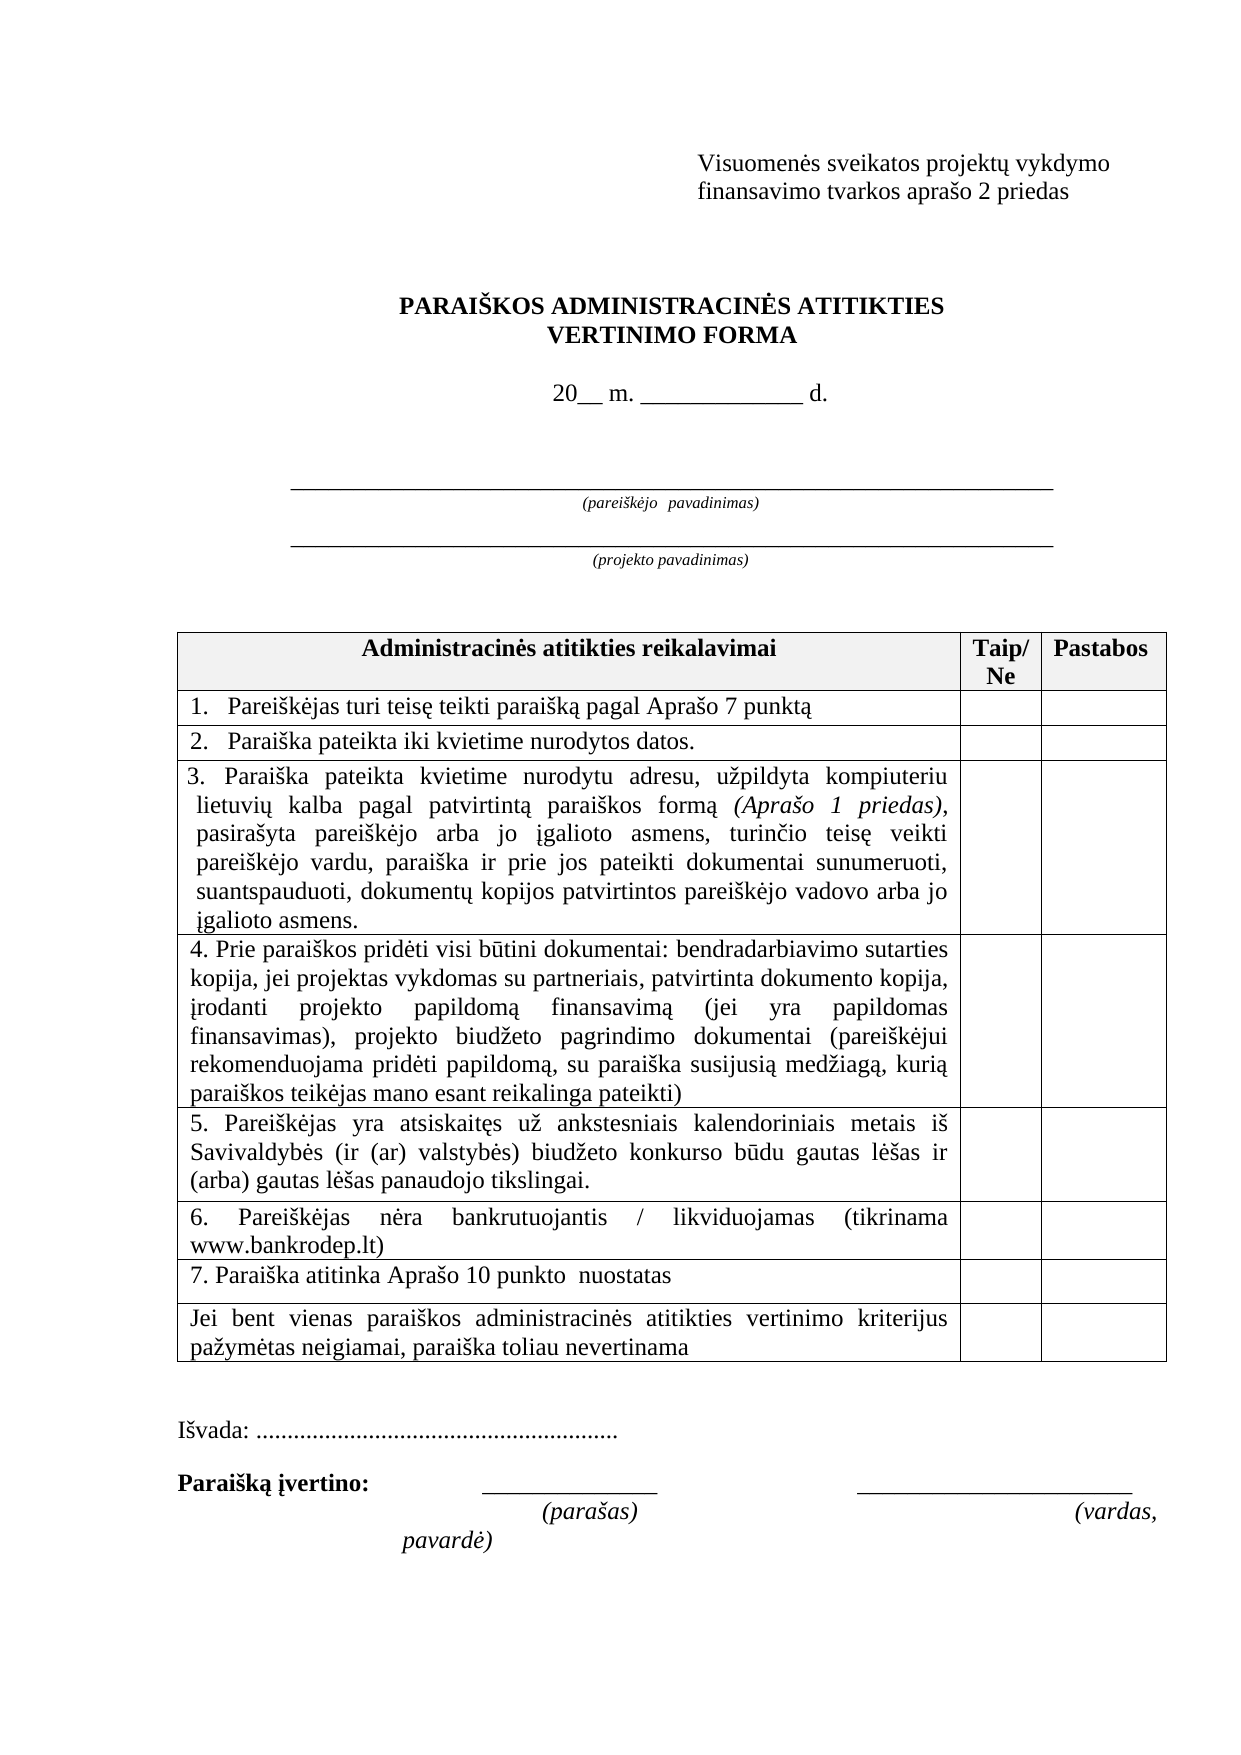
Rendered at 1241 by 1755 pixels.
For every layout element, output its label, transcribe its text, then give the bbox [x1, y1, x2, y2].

table_cell [961, 1260, 1041, 1302]
table_cell 2. Paraiška pateikta iki kvietime nurodytos datos. [178, 726, 960, 760]
table_cell [1042, 935, 1166, 1107]
table_cell [961, 935, 1041, 1107]
table_cell [1042, 761, 1166, 933]
table_cell [961, 761, 1041, 933]
table_cell [961, 1304, 1041, 1361]
text VERTINIMO FORMA [177, 320, 1166, 349]
text _____________________________________________________________ [177, 464, 1166, 493]
table_cell 4. Prie paraiškos pridėti visi būtini dokumentai: bendradarbiavimo sutarties kopija, jei projektas vykdomas su partneriais, patvirtinta dokumento kopija, įrodanti projekto papildomą finansavimą (jei yra papildomas finansavimas), projekto biudžeto pagrindimo dokumentai (pareiškėjui rekomenduojama pridėti papildomą, su paraiška susijusią medžiagą, kurią paraiškos teikėjas mano esant reikalinga pateikti) [178, 935, 960, 1107]
table_header Administracinės atitikties reikalavimai [178, 633, 960, 690]
table_cell [961, 1108, 1041, 1201]
table_cell [961, 726, 1041, 760]
table_cell [1042, 1304, 1166, 1361]
text (pareiškėjo pavadinimas) [177, 493, 1166, 521]
text Visuomenės sveikatos projektų vykdymo [177, 148, 1166, 176]
table_cell [961, 1202, 1041, 1259]
table_cell 3. Paraiška pateikta kvietime nurodytu adresu, užpildyta kompiuteriu lietuvių kalba pagal patvirtintą paraiškos formą (Aprašo 1 priedas), pasirašyta pareiškėjo arba jo įgalioto asmens, turinčio teisę veikti pareiškėjo vardu, paraiška ir prie jos pateikti dokumentai sunumeruoti, suantspauduoti, dokumentų kopijos patvirtintos pareiškėjo vadovo arba jo įgalioto asmens. [178, 761, 960, 933]
text _____________________________________________________________ [177, 521, 1166, 550]
table_cell 5. Pareiškėjas yra atsiskaitęs už ankstesniais kalendoriniais metais iš Savivaldybės (ir (ar) valstybės) biudžeto konkurso būdu gautas lėšas ir (arba) gautas lėšas panaudojo tikslingai. [178, 1108, 960, 1201]
table_cell 7. Paraiška atitinka Aprašo 10 punkto nuostatas [178, 1260, 960, 1302]
table_cell 6. Pareiškėjas nėra bankrutuojantis / likviduojamas (tikrinama www.bankrodep.lt) [178, 1202, 960, 1259]
text Išvada: .......................................................... [177, 1415, 1166, 1444]
text PARAIŠKOS ADMINISTRACINĖS ATITIKTIES [177, 291, 1166, 320]
text Paraišką įvertino: ______________ ______________________ [177, 1468, 1166, 1496]
table_cell [1042, 726, 1166, 760]
text (parašas) (vardas, pavardė) [402, 1496, 1166, 1554]
table_cell 1. Pareiškėjas turi teisę teikti paraišką pagal Aprašo 7 punktą [178, 691, 960, 725]
table_cell [961, 691, 1041, 725]
table_cell [1042, 1260, 1166, 1302]
table_cell [1042, 1202, 1166, 1259]
table_header Pastabos [1042, 633, 1166, 690]
text (projekto pavadinimas) [177, 550, 1166, 579]
table_header Taip/ Ne [961, 633, 1041, 690]
text 20__ m. _____________ d. [477, 378, 1166, 406]
text finansavimo tvarkos aprašo 2 priedas [177, 176, 1166, 205]
table_cell [1042, 691, 1166, 725]
table_cell Jei bent vienas paraiškos administracinės atitikties vertinimo kriterijus pažymėtas neigiamai, paraiška toliau nevertinama [178, 1304, 960, 1361]
table_cell [1042, 1108, 1166, 1201]
